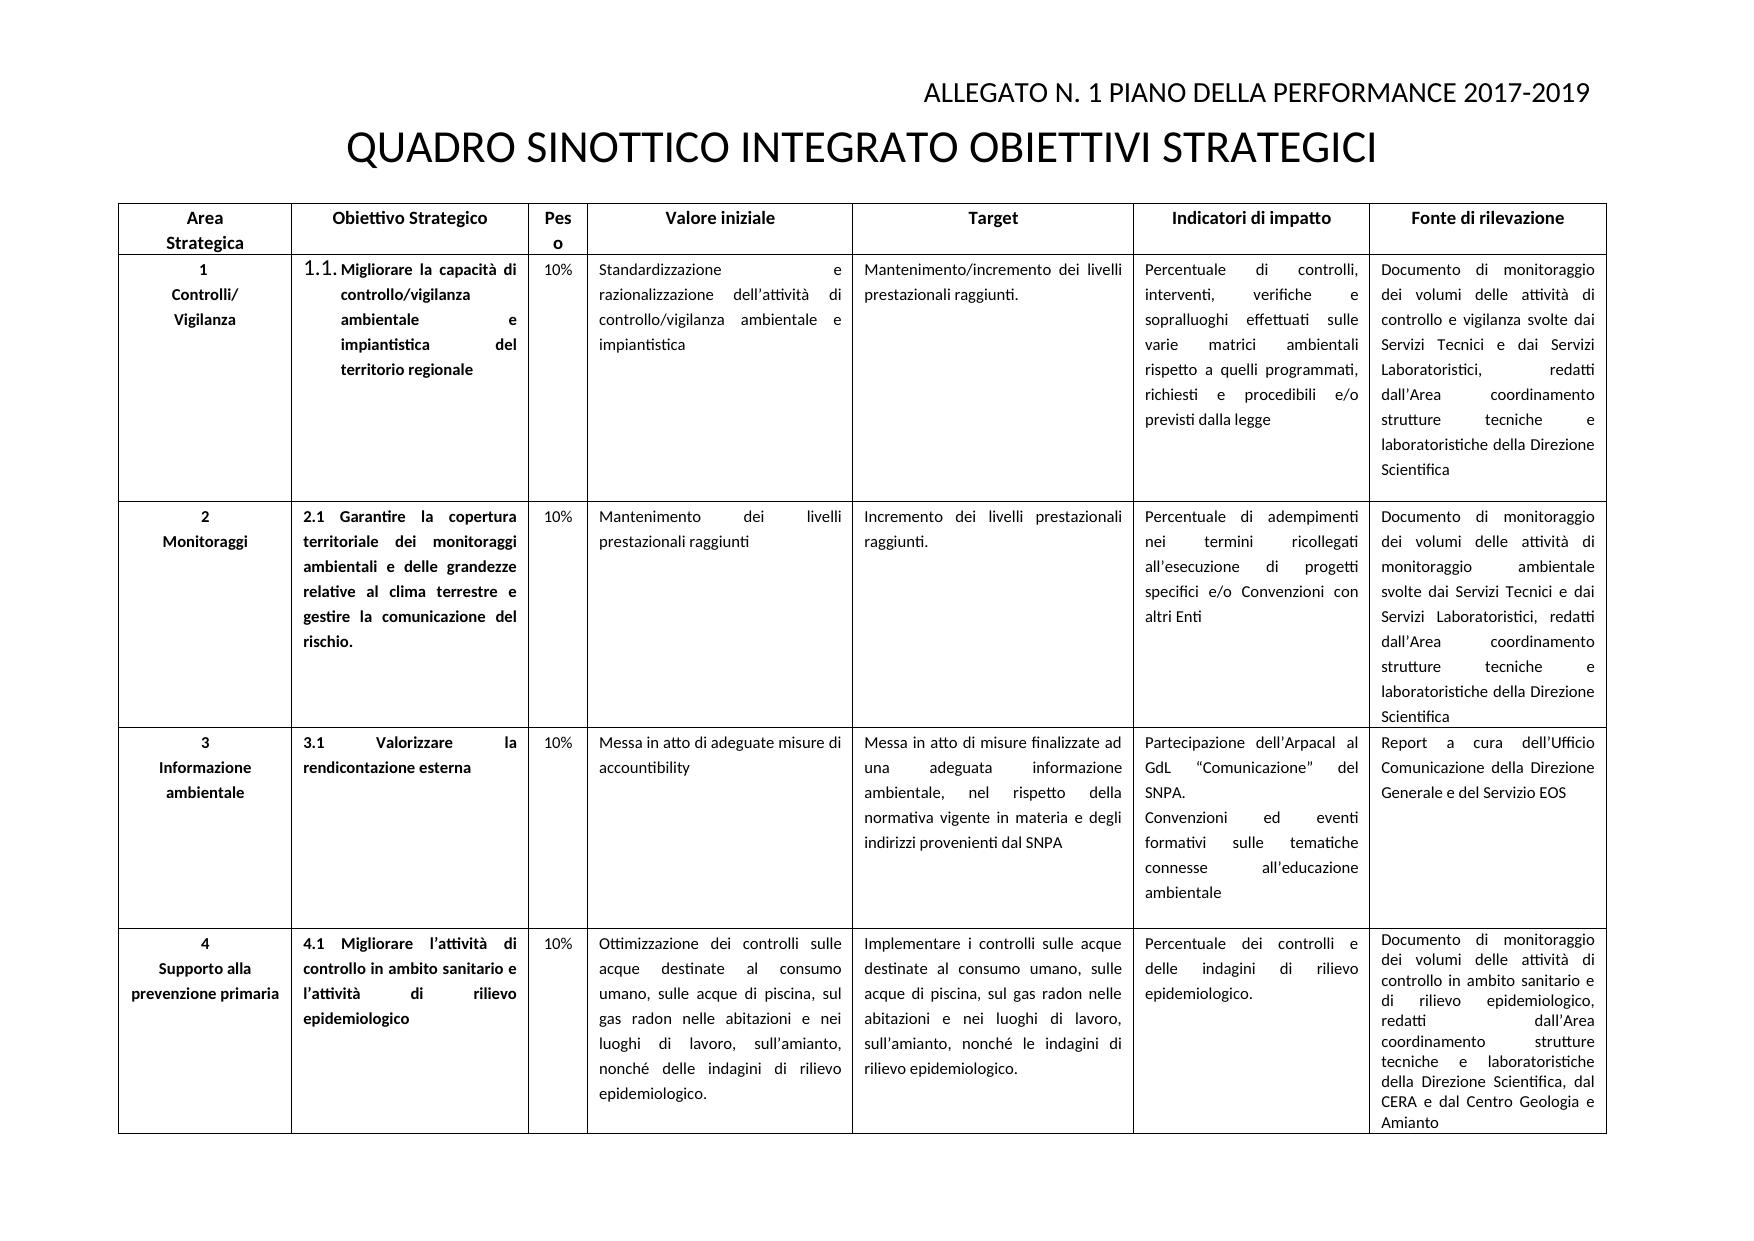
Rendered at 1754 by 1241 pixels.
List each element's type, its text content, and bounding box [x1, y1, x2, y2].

table_cell Messa in atto di misure finalizzate ad una adeguata informazione ambientale, nel rispetto della normativa vigente in materia e degli indirizzi provenienti dal SNPA [853, 728, 1133, 928]
table_cell Messa in atto di adeguate misure di accountibility [588, 728, 852, 928]
table_cell 4.1 Migliorare l’attività di controllo in ambito sanitario e l’attività di rilievo epidemiologico [292, 929, 528, 1132]
table_cell Documento di monitoraggio dei volumi delle attività di monitoraggio ambientale svolte dai Servizi Tecnici e dai Servizi Laboratoristici, redatti dall’Area coordinamento strutture tecniche e laboratoristiche della Direzione Scientifica [1370, 502, 1606, 727]
table_header Obiettivo Strategico [292, 204, 528, 254]
table_cell 10% [529, 502, 587, 727]
table_cell Mantenimento/incremento dei livelli prestazionali raggiunti. [853, 255, 1133, 501]
table_cell Ottimizzazione dei controlli sulle acque destinate al consumo umano, sulle acque di piscina, sul gas radon nelle abitazioni e nei luoghi di lavoro, sull’amianto, nonché delle indagini di rilievo epidemiologico. [588, 929, 852, 1132]
table_cell 10% [529, 255, 587, 501]
text QUADRO SINOTTICO INTEGRATO OBIETTIVI STRATEGICI [118, 118, 1606, 174]
table_cell Incremento dei livelli prestazionali raggiunti. [853, 502, 1133, 727]
table_cell 10% [529, 728, 587, 928]
table_cell Percentuale dei controlli e delle indagini di rilievo epidemiologico. [1134, 929, 1369, 1132]
table_cell Percentuale di adempimenti nei termini ricollegati all’esecuzione di progetti specifici e/o Convenzioni con altri Enti [1134, 502, 1369, 727]
table_header Target [853, 204, 1133, 254]
table_cell 1 Controlli/ Vigilanza [119, 255, 291, 501]
table_header Fonte di rilevazione [1370, 204, 1606, 254]
table_cell 4 Supporto alla prevenzione primaria [119, 929, 291, 1132]
table_cell 2 Monitoraggi [119, 502, 291, 727]
table_header Valore iniziale [588, 204, 852, 254]
table_cell Documento di monitoraggio dei volumi delle attività di controllo in ambito sanitario e di rilievo epidemiologico, redatti dall’Area coordinamento strutture tecniche e laboratoristiche della Direzione Scientifica, dal CERA e dal Centro Geologia e Amianto [1370, 929, 1606, 1132]
table_cell Percentuale di controlli, interventi, verifiche e sopralluoghi effettuati sulle varie matrici ambientali rispetto a quelli programmati, richiesti e procedibili e/o previsti dalla legge [1134, 255, 1369, 501]
table_cell 10% [529, 929, 587, 1132]
table_cell 3.1 Valorizzare la rendicontazione esterna [292, 728, 528, 928]
table_cell Standardizzazione e razionalizzazione dell’attività di controllo/vigilanza ambientale e impiantistica [588, 255, 852, 501]
table_cell 2.1 Garantire la copertura territoriale dei monitoraggi ambientali e delle grandezze relative al clima terrestre e gestire la comunicazione del rischio. [292, 502, 528, 727]
table_cell Documento di monitoraggio dei volumi delle attività di controllo e vigilanza svolte dai Servizi Tecnici e dai Servizi Laboratoristici, redatti dall’Area coordinamento strutture tecniche e laboratoristiche della Direzione Scientifica [1370, 255, 1606, 501]
table_header Peso [529, 204, 587, 254]
table_cell Migliorare la capacità di controllo/vigilanza ambientale e impiantistica del territorio regionale [292, 255, 528, 501]
table_cell Report a cura dell’Ufficio Comunicazione della Direzione Generale e del Servizio EOS [1370, 728, 1606, 928]
table_cell Partecipazione dell’Arpacal al GdL “Comunicazione” del SNPA. Convenzioni ed eventi formativi sulle tematiche connesse all’educazione ambientale [1134, 728, 1369, 928]
table_cell Implementare i controlli sulle acque destinate al consumo umano, sulle acque di piscina, sul gas radon nelle abitazioni e nei luoghi di lavoro, sull’amianto, nonché le indagini di rilievo epidemiologico. [853, 929, 1133, 1132]
table_cell Mantenimento dei livelli prestazionali raggiunti [588, 502, 852, 727]
table_header Indicatori di impatto [1134, 204, 1369, 254]
table_cell 3 Informazione ambientale [119, 728, 291, 928]
table_header Area Strategica [119, 204, 291, 254]
